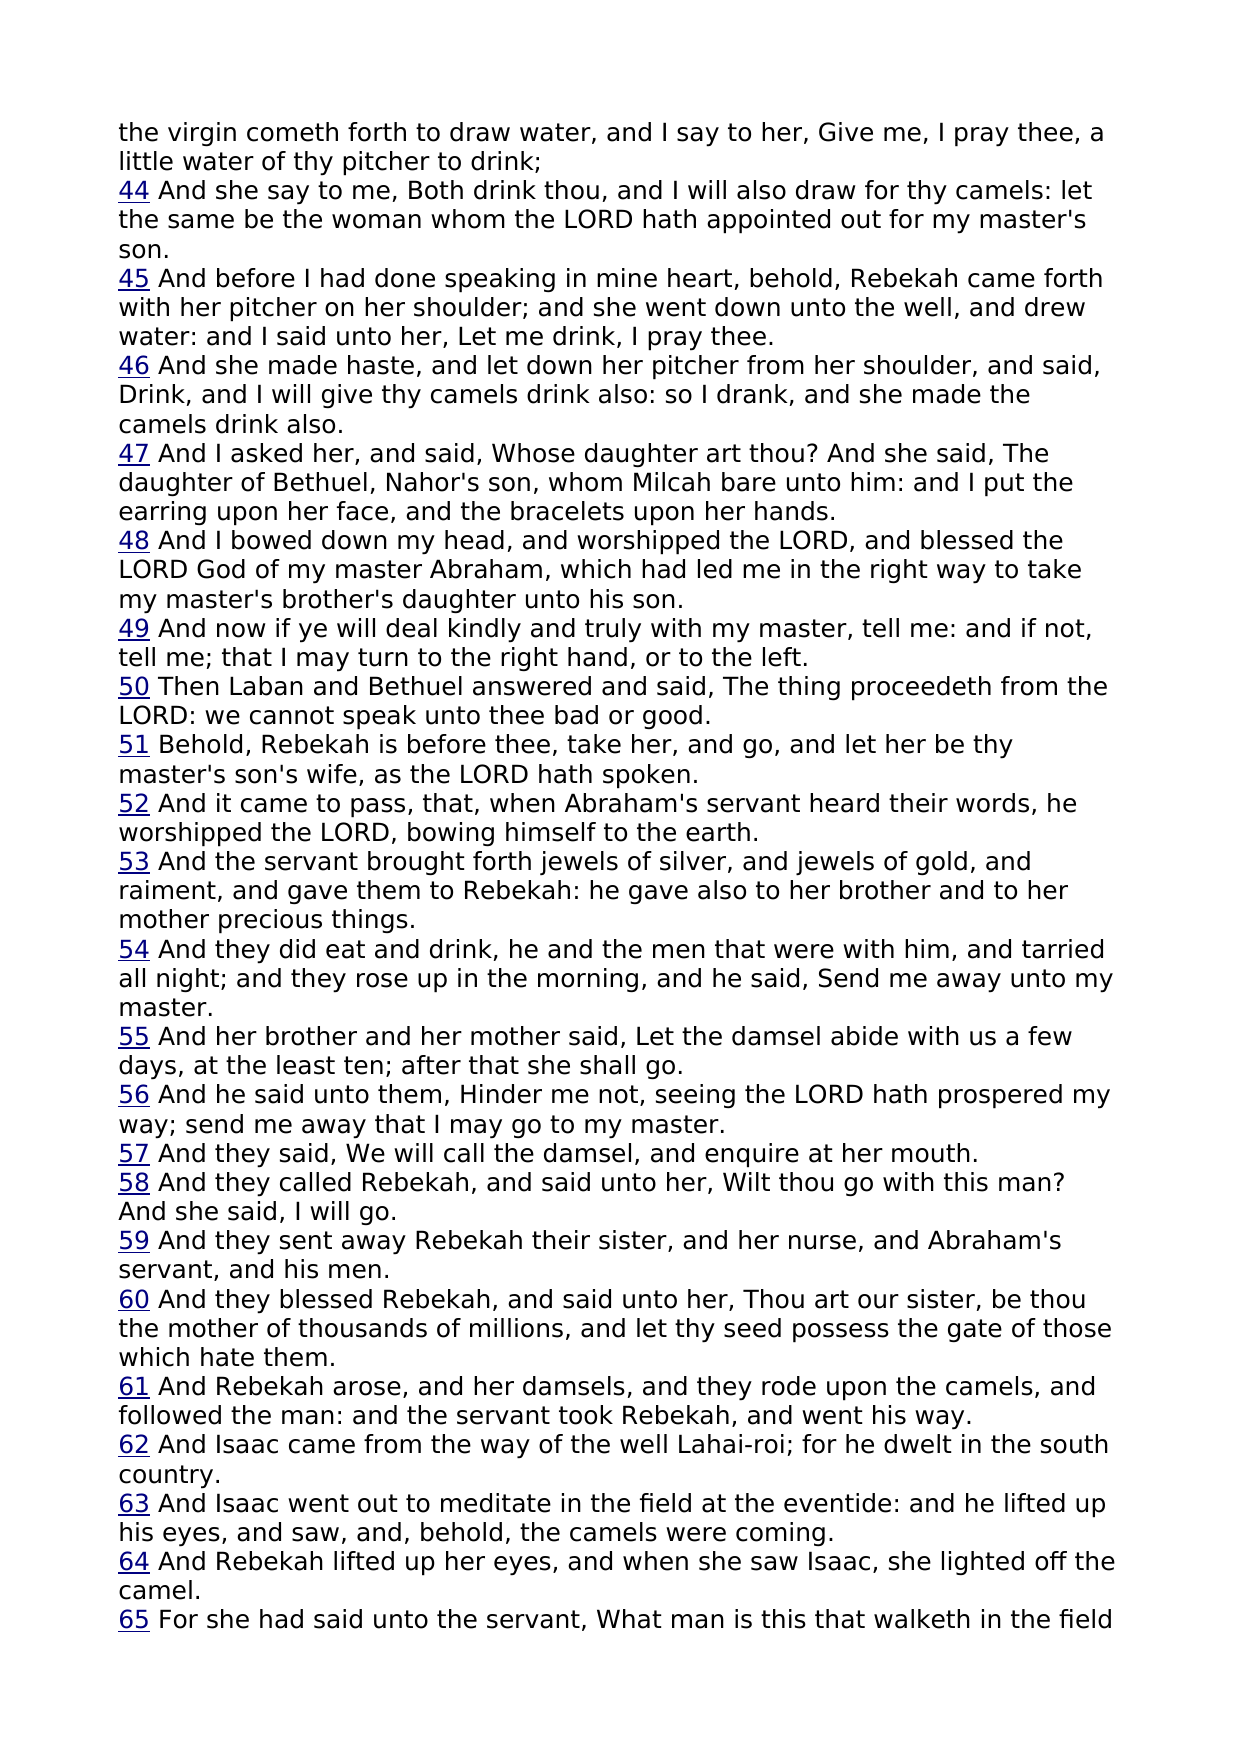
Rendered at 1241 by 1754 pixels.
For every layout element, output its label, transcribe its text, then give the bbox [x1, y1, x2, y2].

text the virgin cometh forth to draw water, and I say to her, Give me, I pray thee, a little water of thy pitcher to drink; 44 And she say to me, Both drink thou, and I will also draw for thy camels: let the same be the woman whom the LORD hath appointed out for my master's son. 45 And before I had done speaking in mine heart, behold, Rebekah came forth with her pitcher on her shoulder; and she went down unto the well, and drew water: and I said unto her, Let me drink, I pray thee. 46 And she made haste, and let down her pitcher from her shoulder, and said, Drink, and I will give thy camels drink also: so I drank, and she made the camels drink also. 47 And I asked her, and said, Whose daughter art thou? And she said, The daughter of Bethuel, Nahor's son, whom Milcah bare unto him: and I put the earring upon her face, and the bracelets upon her hands. 48 And I bowed down my head, and worshipped the LORD, and blessed the LORD God of my master Abraham, which had led me in the right way to take my master's brother's daughter unto his son. 49 And now if ye will deal kindly and truly with my master, tell me: and if not, tell me; that I may turn to the right hand, or to the left. 50 Then Laban and Bethuel answered and said, The thing proceedeth from the LORD: we cannot speak unto thee bad or good. 51 Behold, Rebekah is before thee, take her, and go, and let her be thy master's son's wife, as the LORD hath spoken. 52 And it came to pass, that, when Abraham's servant heard their words, he worshipped the LORD, bowing himself to the earth. 53 And the servant brought forth jewels of silver, and jewels of gold, and raiment, and gave them to Rebekah: he gave also to her brother and to her mother precious things. 54 And they did eat and drink, he and the men that were with him, and tarried all night; and they rose up in the morning, and he said, Send me away unto my master. 55 And her brother and her mother said, Let the damsel abide with us a few days, at the least ten; after that she shall go. 56 And he said unto them, Hinder me not, seeing the LORD hath prospered my way; send me away that I may go to my master. 57 And they said, We will call the damsel, and enquire at her mouth. 58 And they called Rebekah, and said unto her, Wilt thou go with this man? And she said, I will go. 59 And they sent away Rebekah their sister, and her nurse, and Abraham's servant, and his men. 60 And they blessed Rebekah, and said unto her, Thou art our sister, be thou the mother of thousands of millions, and let thy seed possess the gate of those which hate them. 61 And Rebekah arose, and her damsels, and they rode upon the camels, and followed the man: and the servant took Rebekah, and went his way. 62 And Isaac came from the way of the well Lahai-roi; for he dwelt in the south country. 63 And Isaac went out to meditate in the field at the eventide: and he lifted up his eyes, and saw, and, behold, the camels were coming. 64 And Rebekah lifted up her eyes, and when she saw Isaac, she lighted off the camel. 65 For she had said unto the servant, What man is this that walketh in the field [118, 118, 1122, 1635]
